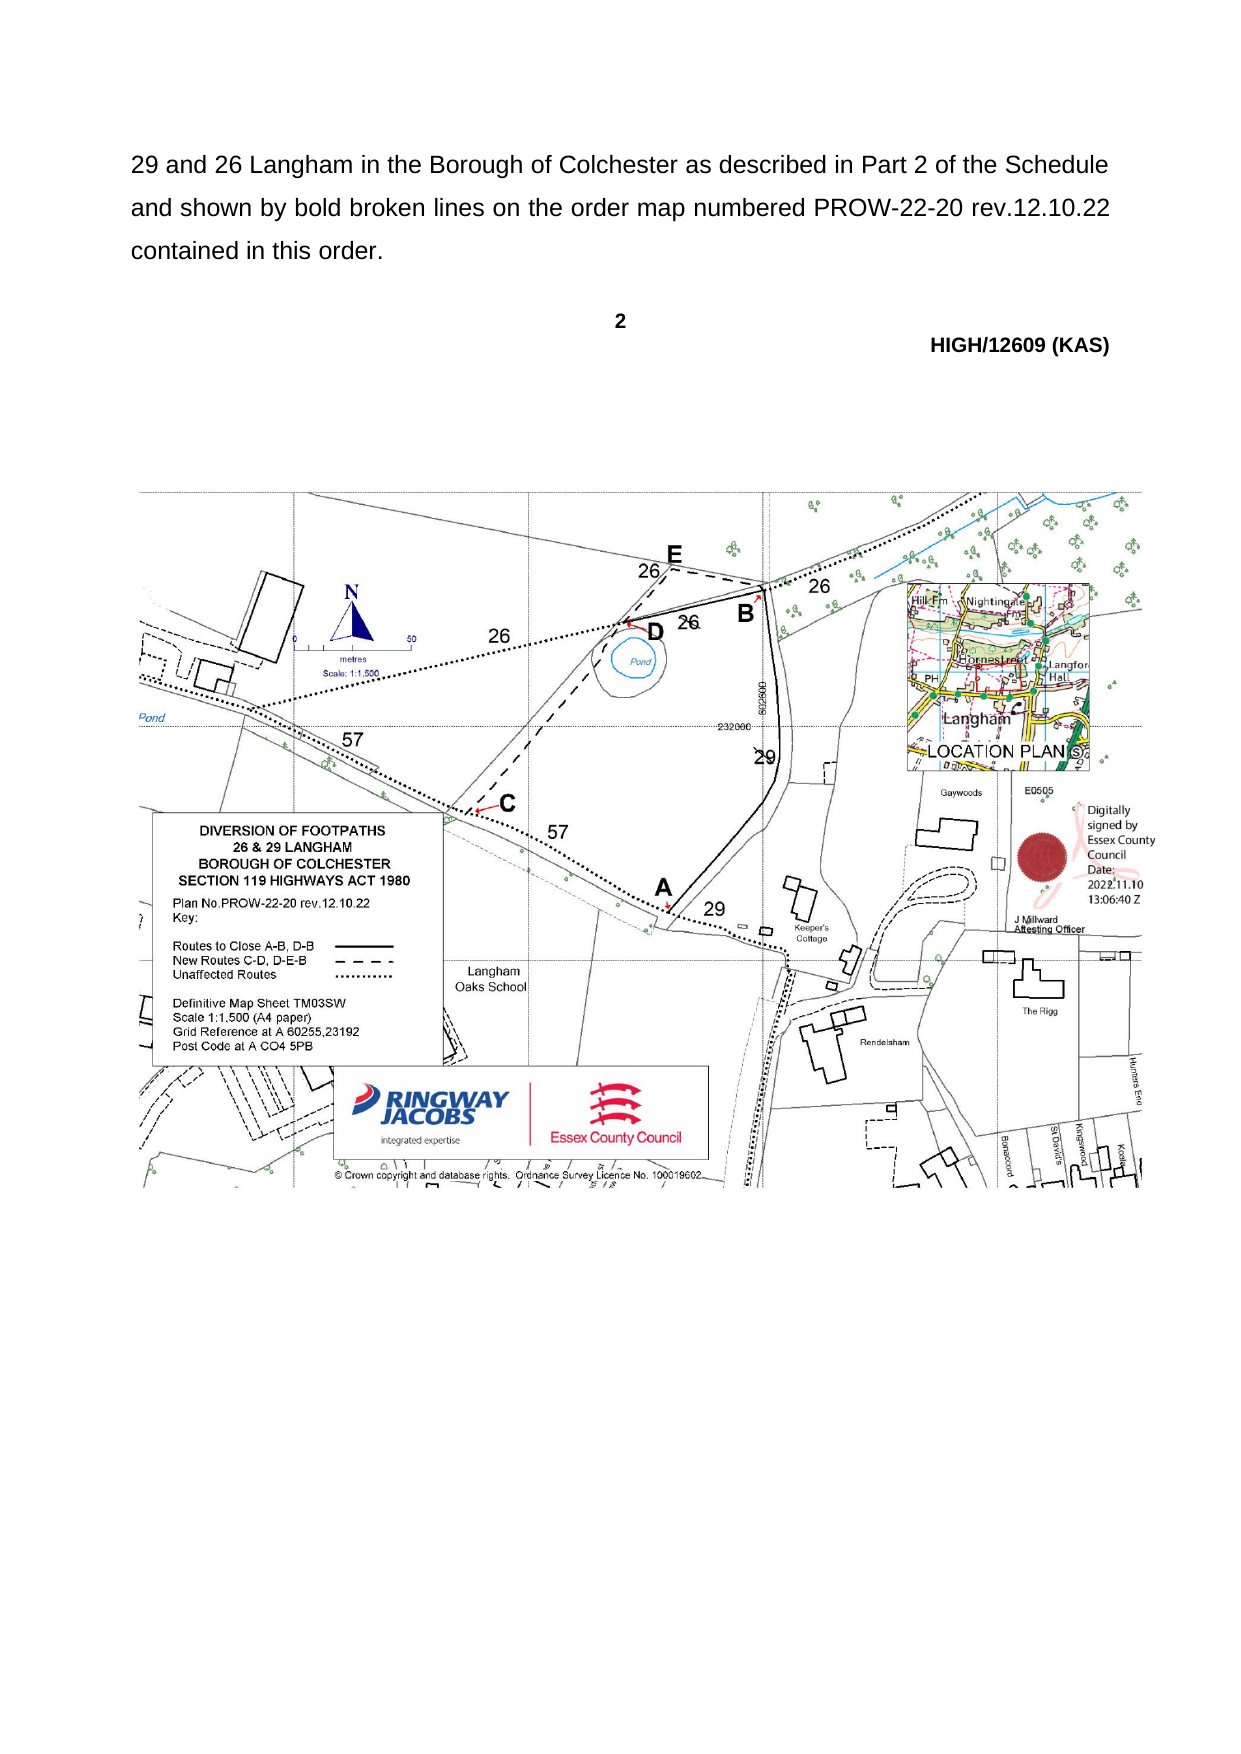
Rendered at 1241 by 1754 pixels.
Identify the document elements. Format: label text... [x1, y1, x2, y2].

text 2 [118, 309, 1122, 333]
list 29 and 26 Langham in the Borough of Colchester as described in Part 2 of the Schedule and shown by bold broken lines on the order map numbered PROW-22-20 rev.12.10.22 contained in this order. [131, 150, 1110, 265]
text HIGH/12609 (KAS) [118, 333, 1109, 357]
